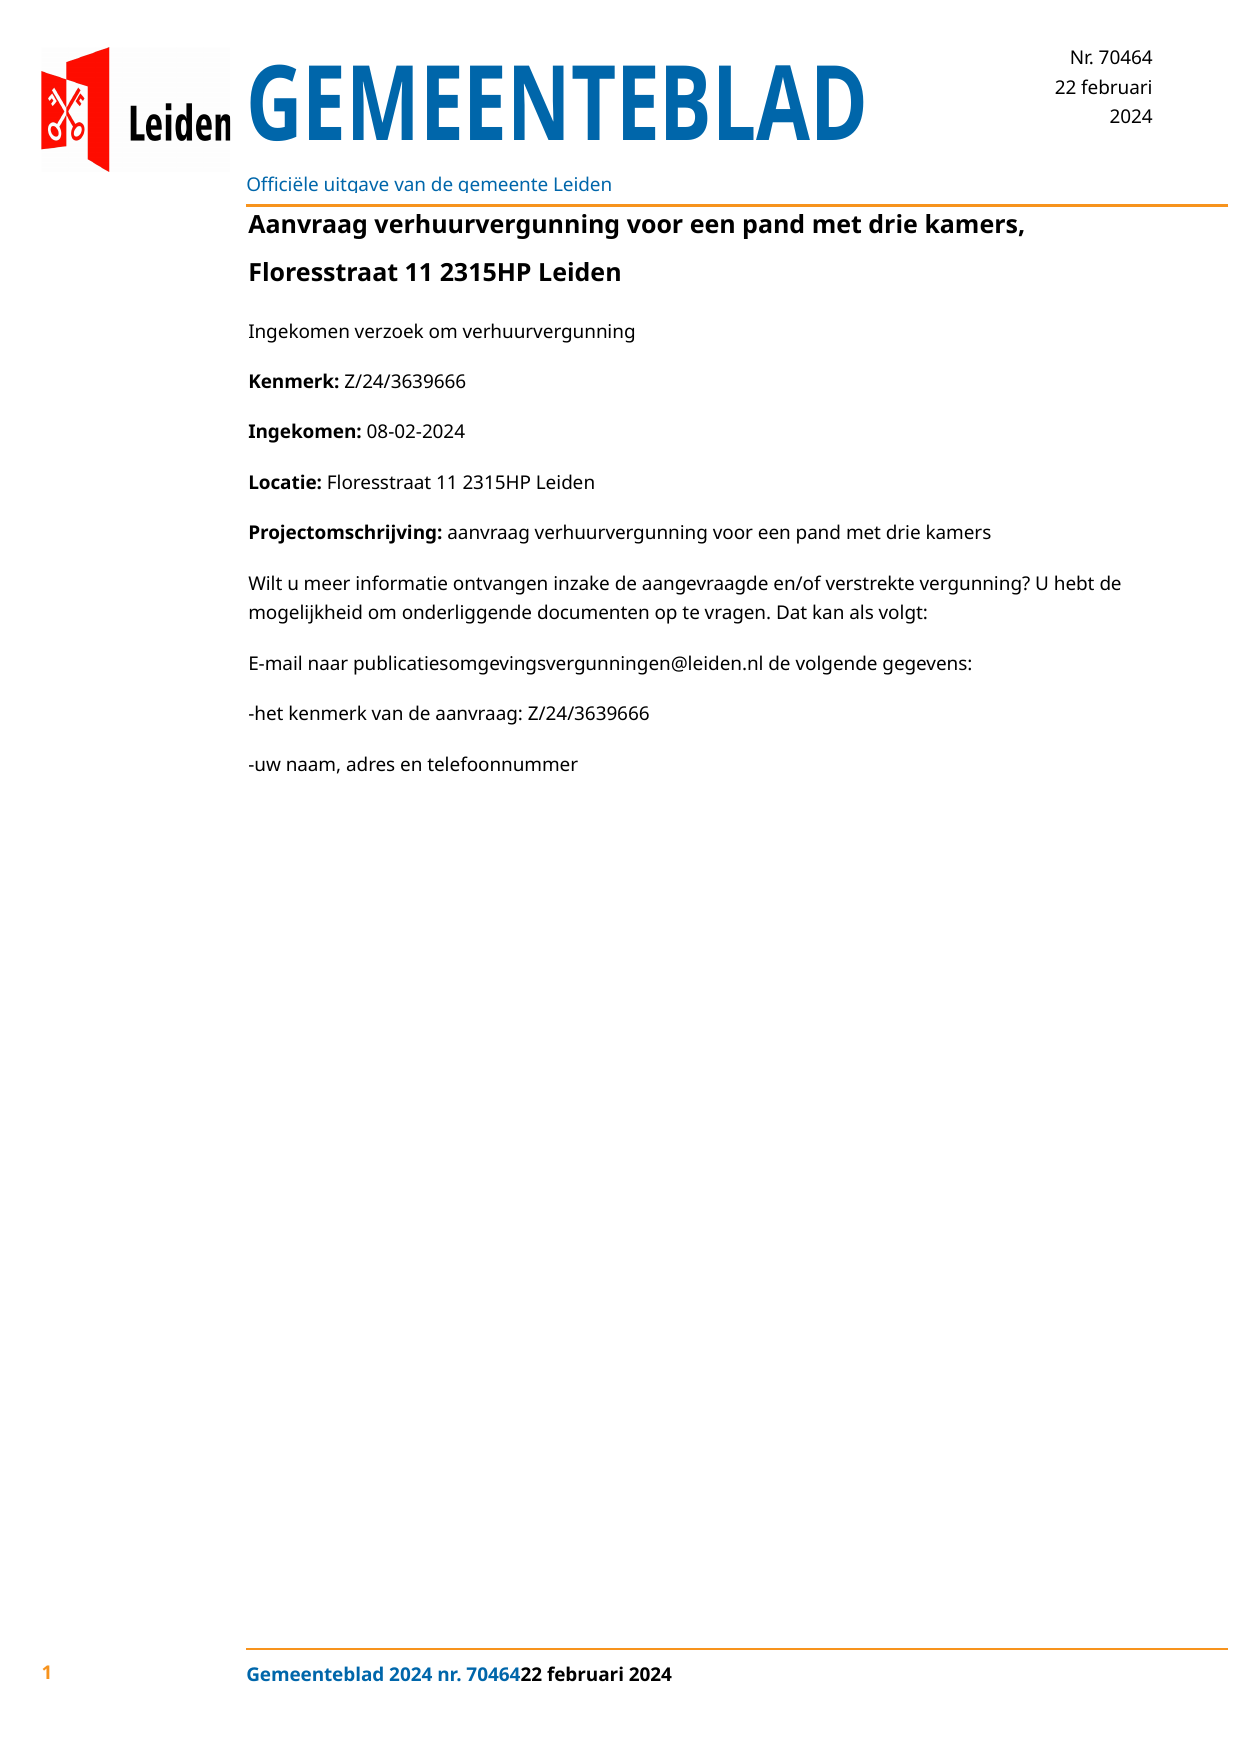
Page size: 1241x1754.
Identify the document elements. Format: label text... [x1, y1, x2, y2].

text Locatie: Floresstraat 11 2315HP Leiden [248, 469, 1152, 495]
text Projectomschrijving: aanvraag verhuurvergunning voor een pand met drie kamers [248, 519, 1152, 545]
text -uw naam, adres en telefoonnummer [248, 751, 1152, 777]
text Aanvraag verhuurvergunning voor een pand met drie kamers, Floresstraat 11 2315HP Leiden [248, 207, 1152, 288]
text Ingekomen: 08-02-2024 [248, 419, 1152, 444]
text Ingekomen verzoek om verhuurvergunning [248, 318, 1152, 344]
text E-mail naar publicatiesomgevingsvergunningen@leiden.nl de volgende gegevens: [248, 650, 1152, 676]
text -het kenmerk van de aanvraag: Z/24/3639666 [248, 700, 1152, 726]
text Wilt u meer informatie ontvangen inzake de aangevraagde en/of verstrekte vergunning? U hebt de mogelijkheid om onderliggende documenten op te vragen. Dat kan als volgt: [248, 570, 1152, 625]
picture [41, 47, 231, 172]
text Kenmerk: Z/24/3639666 [248, 368, 1152, 394]
